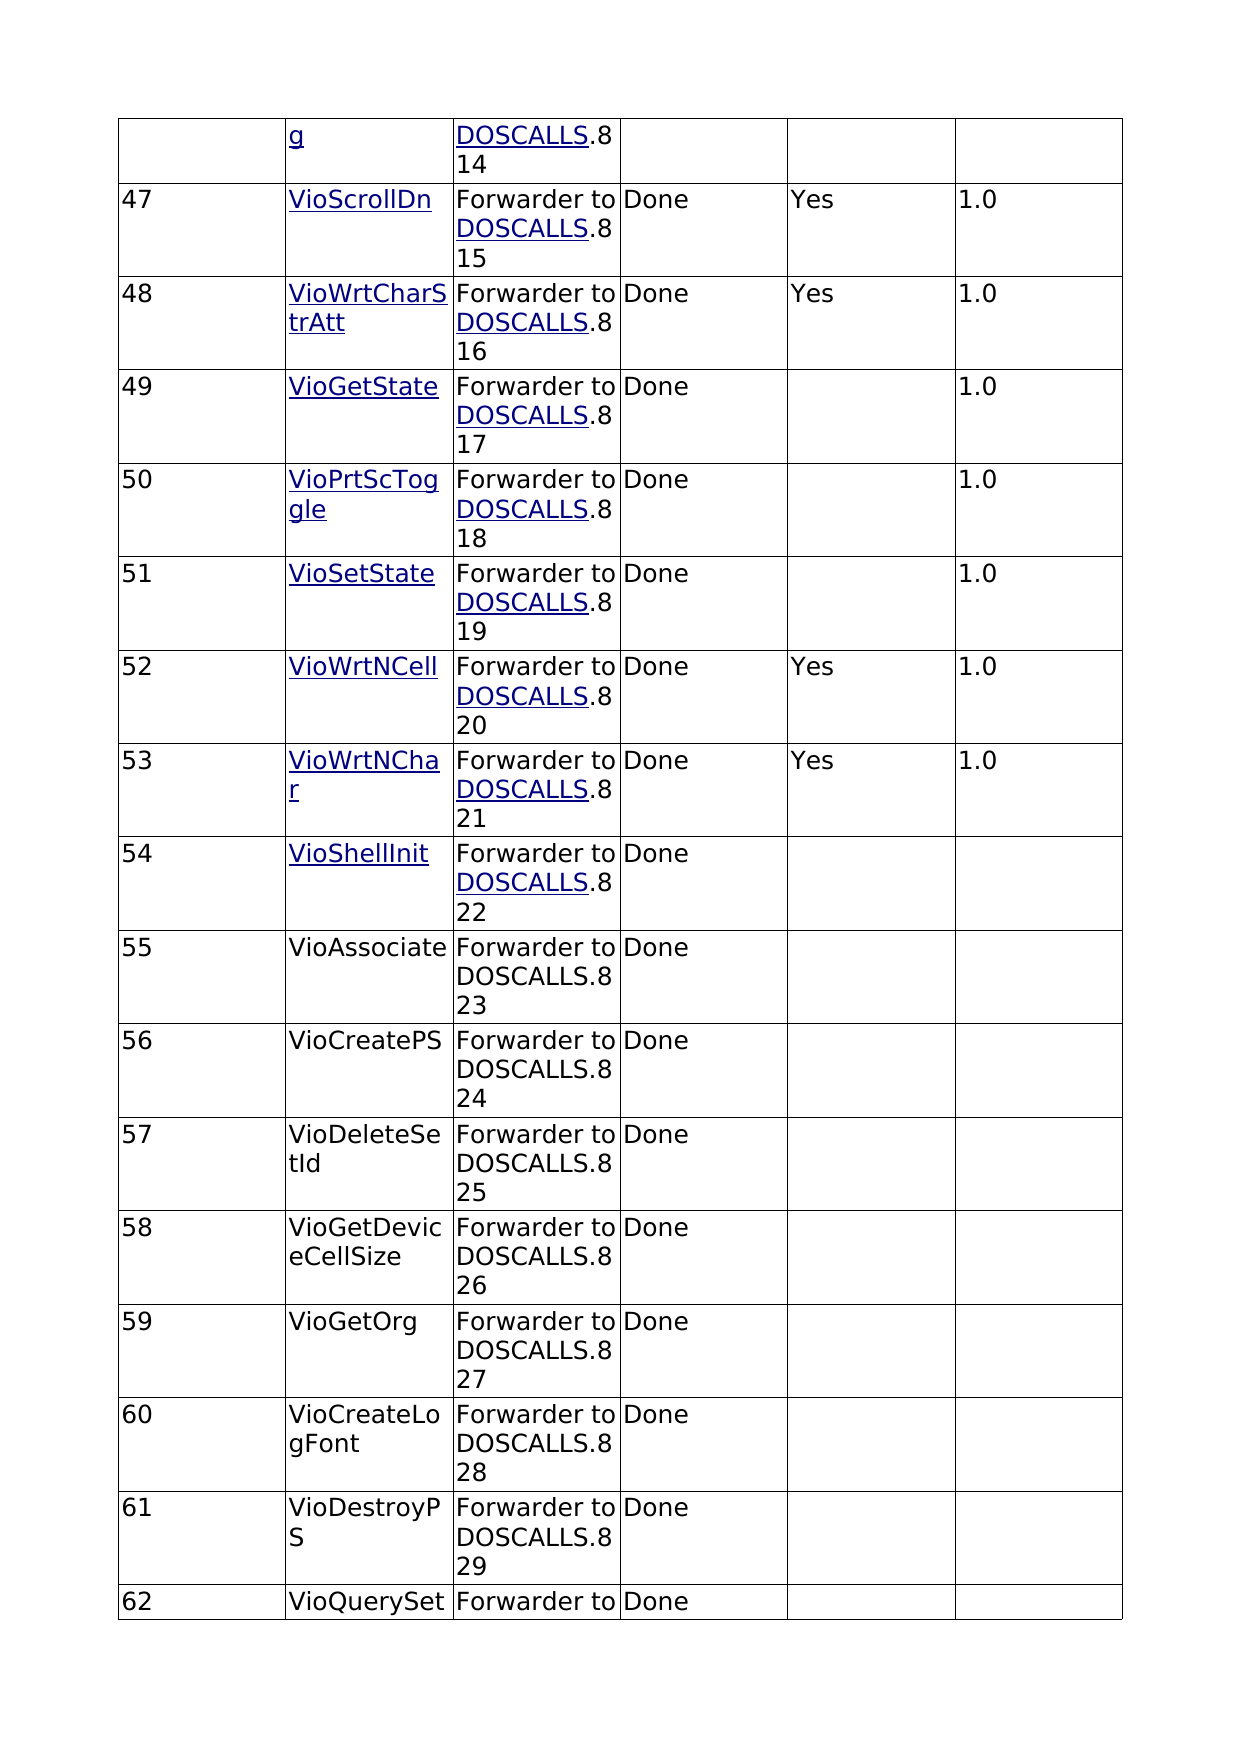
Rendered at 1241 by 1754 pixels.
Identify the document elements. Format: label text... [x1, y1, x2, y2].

table_cell [788, 1118, 955, 1210]
table_cell Done [621, 1024, 787, 1117]
table_cell VioAssociate [286, 931, 453, 1023]
table_cell Forwarder to DOSCALLS.825 [454, 1118, 620, 1210]
table_cell DOSCALLS.814 [454, 119, 620, 182]
table_cell [788, 1398, 955, 1491]
table_cell [956, 1492, 1122, 1584]
table_cell 1.0 [956, 277, 1122, 369]
table_cell 60 [119, 1398, 285, 1491]
table_cell Forwarder to [454, 1585, 620, 1619]
table_cell [956, 1585, 1122, 1619]
table_cell Done [621, 370, 787, 463]
table_cell [956, 931, 1122, 1023]
table_cell 58 [119, 1211, 285, 1304]
table_cell Done [621, 1305, 787, 1397]
table_cell Done [621, 744, 787, 836]
table_cell Forwarder to DOSCALLS.820 [454, 651, 620, 743]
table_cell Done [621, 931, 787, 1023]
table_cell Done [621, 1211, 787, 1304]
table_cell 51 [119, 557, 285, 649]
table_cell [788, 837, 955, 930]
table_cell VioWrtNCell [286, 651, 453, 743]
table_cell 61 [119, 1492, 285, 1584]
table_cell Done [621, 277, 787, 369]
table_cell 53 [119, 744, 285, 836]
table_cell Done [621, 184, 787, 276]
table_cell VioQuerySet [286, 1585, 453, 1619]
table_cell VioWrtCharStrAtt [286, 277, 453, 369]
table_cell VioGetState [286, 370, 453, 463]
table_cell 48 [119, 277, 285, 369]
table_cell Forwarder to DOSCALLS.823 [454, 931, 620, 1023]
table_cell 50 [119, 464, 285, 556]
table_cell Yes [788, 184, 955, 276]
table_cell Forwarder to DOSCALLS.829 [454, 1492, 620, 1584]
table_cell 62 [119, 1585, 285, 1619]
table_cell Forwarder to DOSCALLS.826 [454, 1211, 620, 1304]
table_cell 1.0 [956, 184, 1122, 276]
table_cell Forwarder to DOSCALLS.816 [454, 277, 620, 369]
table_cell Done [621, 837, 787, 930]
table_cell [788, 119, 955, 182]
table_cell 1.0 [956, 464, 1122, 556]
table_cell [956, 1305, 1122, 1397]
table_cell Forwarder to DOSCALLS.815 [454, 184, 620, 276]
table_cell 59 [119, 1305, 285, 1397]
table_cell [788, 464, 955, 556]
table_cell Forwarder to DOSCALLS.817 [454, 370, 620, 463]
table_cell Done [621, 464, 787, 556]
table_cell VioGetOrg [286, 1305, 453, 1397]
table_cell Forwarder to DOSCALLS.828 [454, 1398, 620, 1491]
table_cell Forwarder to DOSCALLS.818 [454, 464, 620, 556]
table_cell [788, 1585, 955, 1619]
table_cell 1.0 [956, 744, 1122, 836]
table_cell [956, 837, 1122, 930]
table_cell 1.0 [956, 370, 1122, 463]
table_cell Done [621, 1118, 787, 1210]
table_cell VioDeleteSetId [286, 1118, 453, 1210]
table_cell 54 [119, 837, 285, 930]
table_cell Forwarder to DOSCALLS.819 [454, 557, 620, 649]
table_cell VioSetState [286, 557, 453, 649]
table_cell Yes [788, 651, 955, 743]
table_cell [788, 370, 955, 463]
table_cell [956, 1398, 1122, 1491]
table_cell Forwarder to DOSCALLS.824 [454, 1024, 620, 1117]
table_cell [621, 119, 787, 182]
table_cell Done [621, 1492, 787, 1584]
table_cell [956, 119, 1122, 182]
table_cell VioDestroyPS [286, 1492, 453, 1584]
table_cell Done [621, 557, 787, 649]
table_cell [788, 931, 955, 1023]
table_cell 52 [119, 651, 285, 743]
table_cell Done [621, 1398, 787, 1491]
table_cell VioCreatePS [286, 1024, 453, 1117]
table_cell [788, 1305, 955, 1397]
table_cell [956, 1024, 1122, 1117]
table_cell Forwarder to DOSCALLS.822 [454, 837, 620, 930]
table_cell VioShellInit [286, 837, 453, 930]
table_cell [788, 1492, 955, 1584]
table_cell VioPrtScToggle [286, 464, 453, 556]
table_cell VioCreateLogFont [286, 1398, 453, 1491]
table_cell [119, 119, 285, 182]
table_cell Done [621, 651, 787, 743]
table_cell [788, 1211, 955, 1304]
table_cell 1.0 [956, 651, 1122, 743]
table_cell 1.0 [956, 557, 1122, 649]
table_cell 56 [119, 1024, 285, 1117]
table_cell 47 [119, 184, 285, 276]
table_cell 57 [119, 1118, 285, 1210]
table_cell VioScrollDn [286, 184, 453, 276]
table_cell VioGetDeviceCellSize [286, 1211, 453, 1304]
table_cell Forwarder to DOSCALLS.827 [454, 1305, 620, 1397]
table_cell g [286, 119, 453, 182]
table_cell Done [621, 1585, 787, 1619]
table_cell Forwarder to DOSCALLS.821 [454, 744, 620, 836]
table_cell [956, 1211, 1122, 1304]
table_cell VioWrtNChar [286, 744, 453, 836]
table_cell 55 [119, 931, 285, 1023]
table_cell 49 [119, 370, 285, 463]
table_cell Yes [788, 277, 955, 369]
table_cell Yes [788, 744, 955, 836]
table_cell [956, 1118, 1122, 1210]
table_cell [788, 1024, 955, 1117]
table_cell [788, 557, 955, 649]
